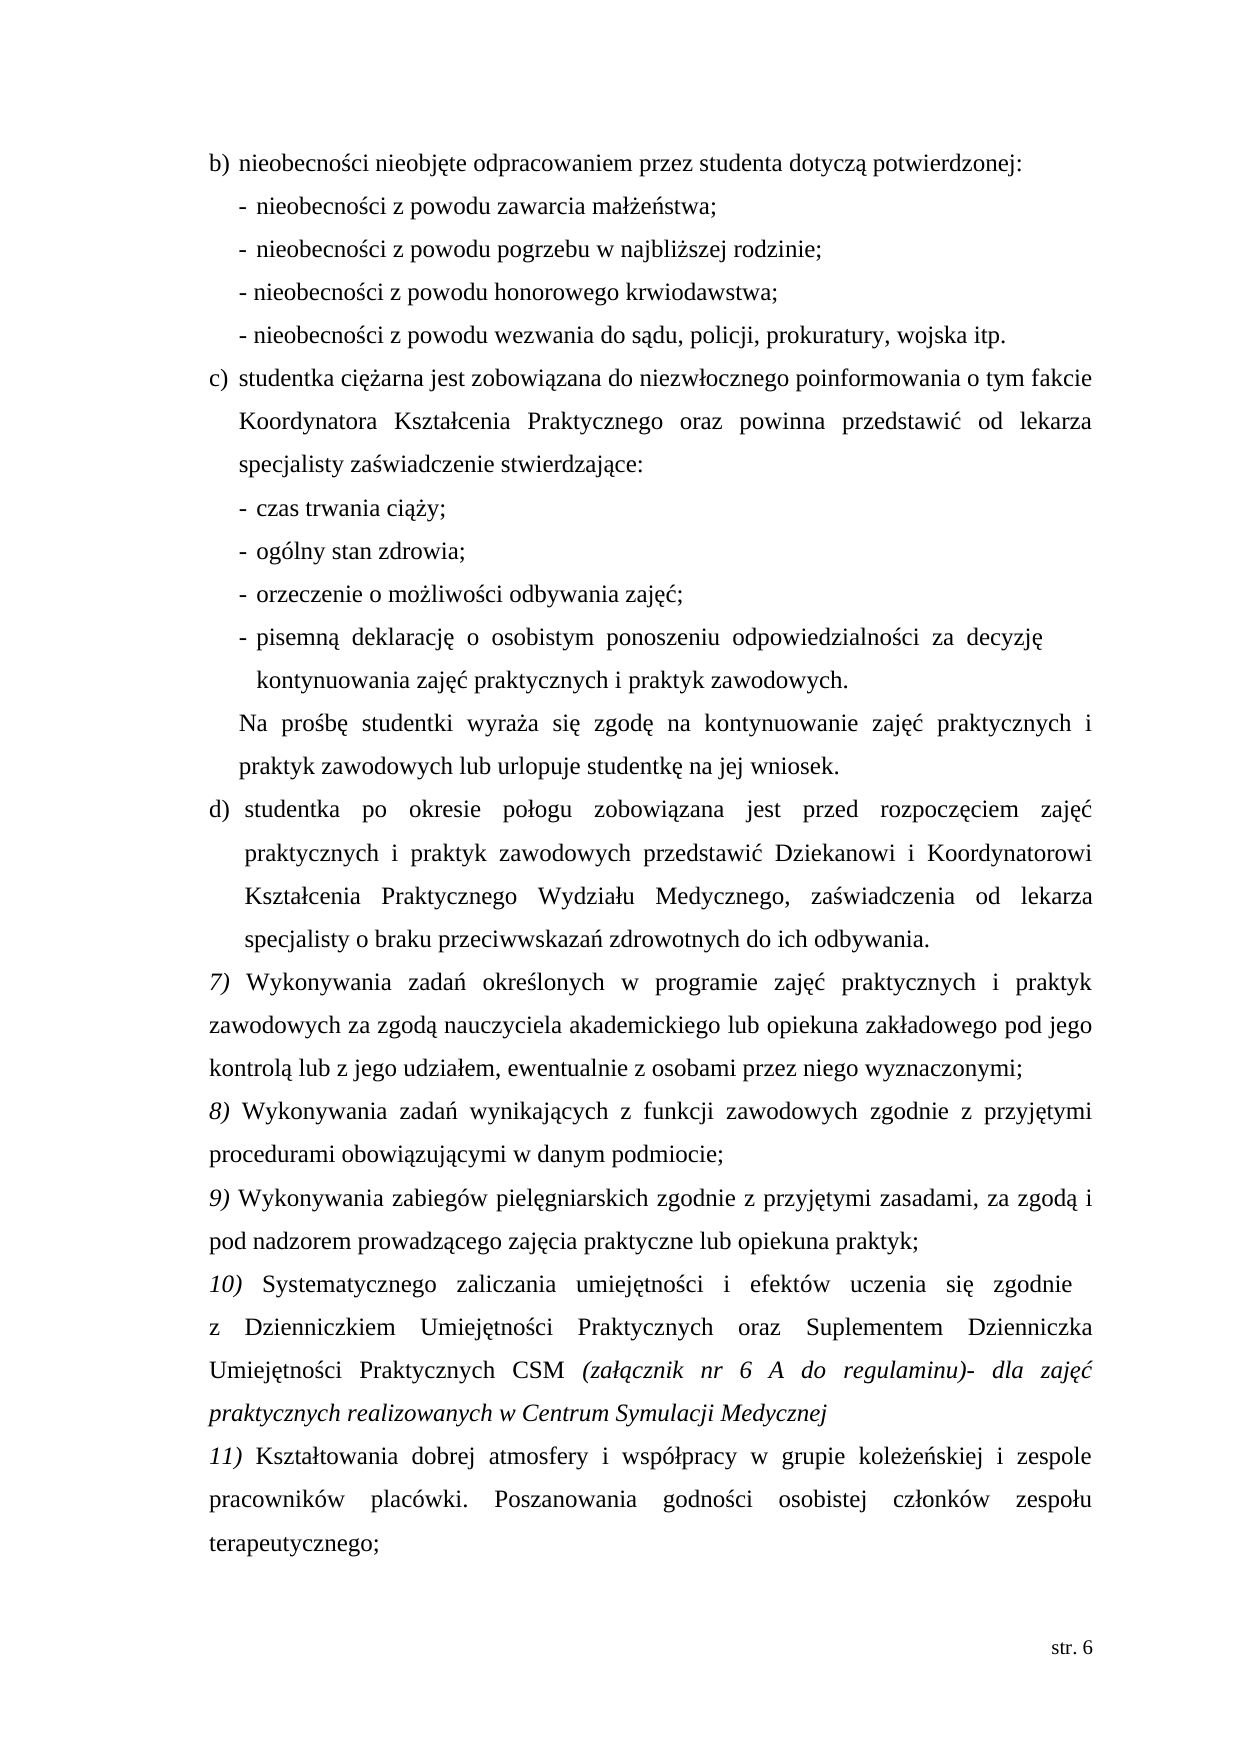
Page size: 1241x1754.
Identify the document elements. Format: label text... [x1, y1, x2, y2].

text - ogólny stan zdrowia; [238, 536, 1093, 564]
list 8) Wykonywania zadań wynikających z funkcji zawodowych zgodnie z przyjętymi procedurami obowiązującymi w danym podmiocie; [179, 1096, 1093, 1168]
list 7) Wykonywania zadań określonych w programie zajęć praktycznych i praktyk zawodowych za zgodą nauczyciela akademickiego lub opiekuna zakładowego pod jego kontrolą lub z jego udziałem, ewentualnie z osobami przez niego wyznaczonymi; [179, 967, 1093, 1082]
text Na prośbę studentki wyraża się zgodę na kontynuowanie zajęć praktycznych i praktyk zawodowych lub urlopuje studentkę na jej wniosek. [238, 708, 1093, 780]
text - nieobecności z powodu pogrzebu w najbliższej rodzinie; [227, 234, 1093, 263]
text - pisemną deklarację o osobistym ponoszeniu odpowiedzialności za decyzję kontynuowania zajęć praktycznych i praktyk zawodowych. [238, 622, 1093, 694]
text - nieobecności z powodu zawarcia małżeństwa; [227, 191, 1093, 219]
list studentka po okresie połogu zobowiązana jest przed rozpoczęciem zajęć praktycznych i praktyk zawodowych przedstawić Dziekanowi i Koordynatorowi Kształcenia Praktycznego Wydziału Medycznego, zaświadczenia od lekarza specjalisty o braku przeciwwskazań zdrowotnych do ich odbywania. [209, 794, 1093, 953]
text - czas trwania ciąży; [238, 493, 1093, 521]
text - orzeczenie o możliwości odbywania zajęć; [238, 579, 1093, 608]
text - nieobecności z powodu honorowego krwiodawstwa; [238, 277, 1093, 306]
text - nieobecności z powodu wezwania do sądu, policji, prokuratury, wojska itp. [238, 320, 1093, 349]
list 9) Wykonywania zabiegów pielęgniarskich zgodnie z przyjętymi zasadami, za zgodą i pod nadzorem prowadzącego zajęcia praktyczne lub opiekuna praktyk; [179, 1183, 1093, 1254]
list 10) Systematycznego zaliczania umiejętności i efektów uczenia się zgodnie z Dzienniczkiem Umiejętności Praktycznych oraz Suplementem Dzienniczka Umiejętności Praktycznych CSM (załącznik nr 6 A do regulaminu)- dla zajęć praktycznych realizowanych w Centrum Symulacji Medycznej [179, 1269, 1093, 1427]
list studentka ciężarna jest zobowiązana do niezwłocznego poinformowania o tym fakcie Koordynatora Kształcenia Praktycznego oraz powinna przedstawić od lekarza specjalisty zaświadczenie stwierdzające: [209, 363, 1093, 478]
list nieobecności nieobjęte odpracowaniem przez studenta dotyczą potwierdzonej: [209, 148, 1093, 176]
list 11) Kształtowania dobrej atmosfery i współpracy w grupie koleżeńskiej i zespole pracowników placówki. Poszanowania godności osobistej członków zespołu terapeutycznego; [179, 1441, 1093, 1556]
